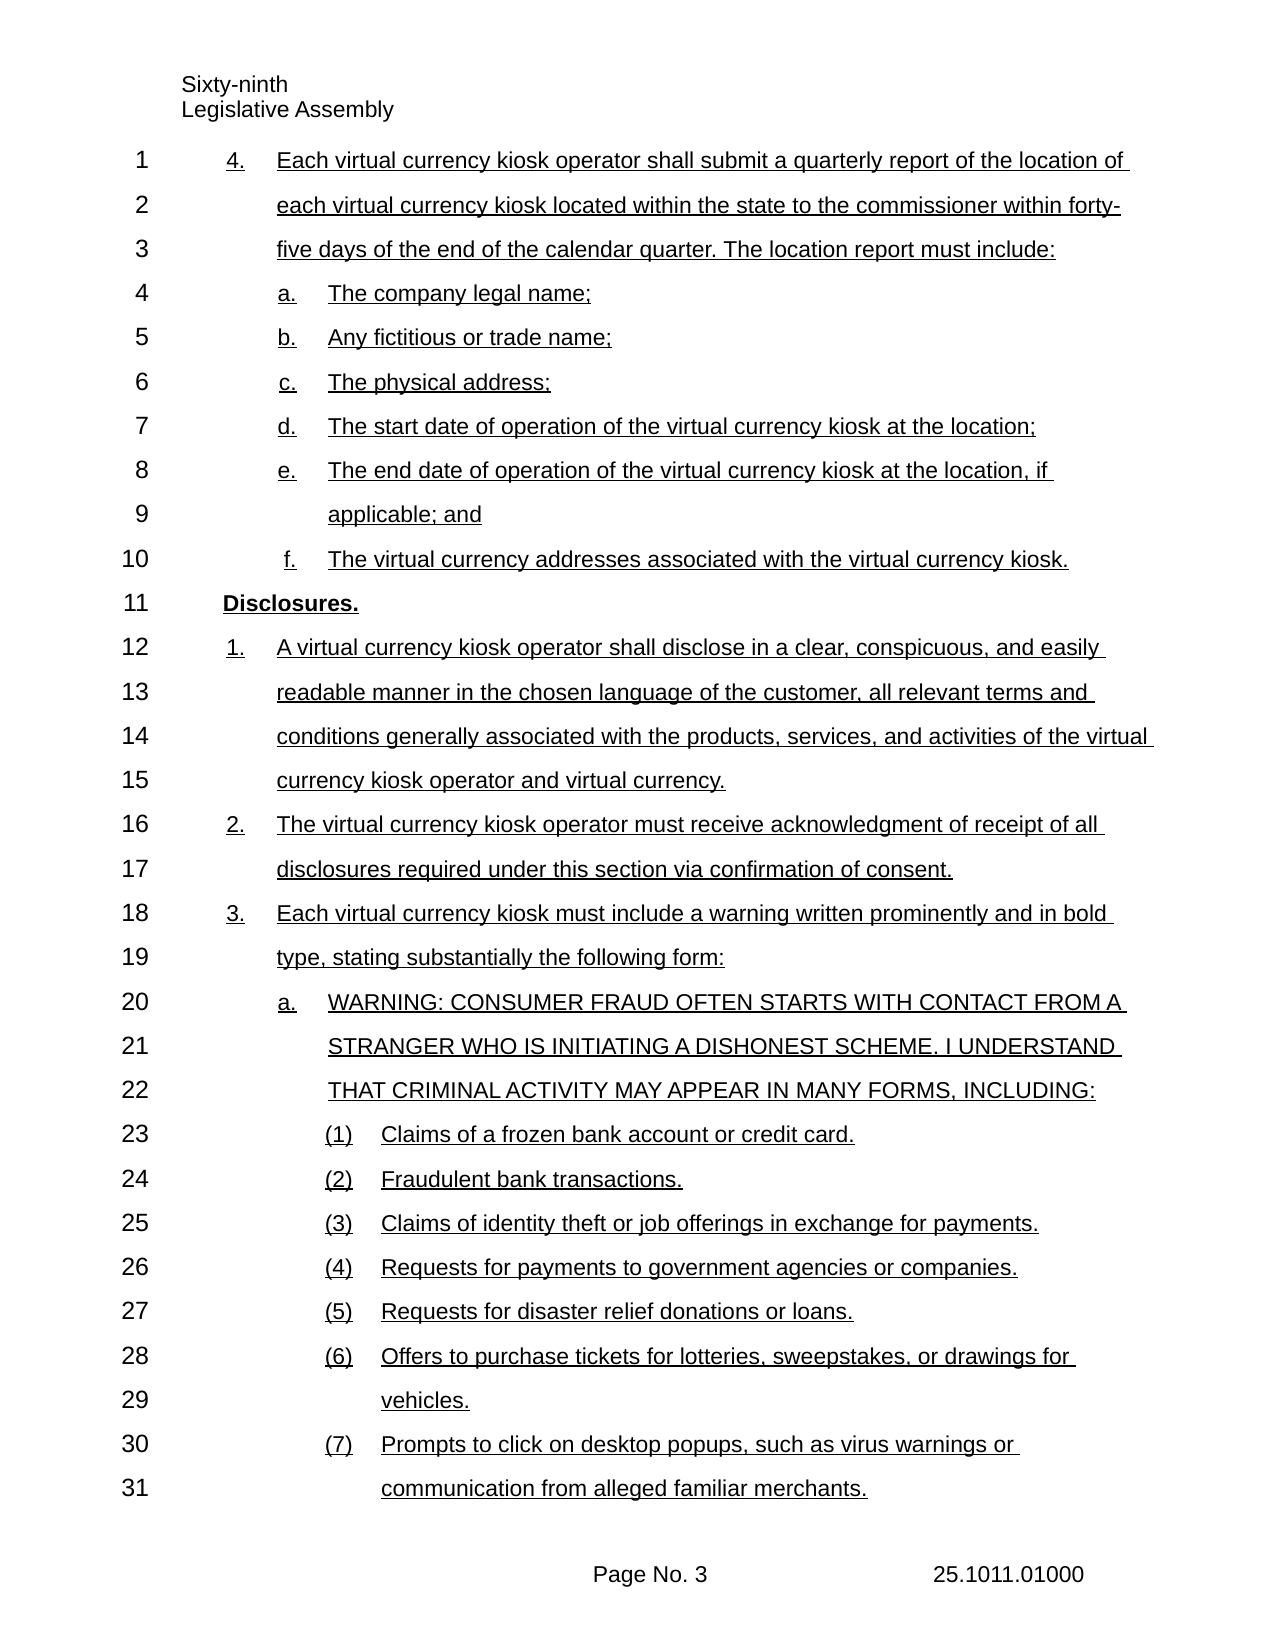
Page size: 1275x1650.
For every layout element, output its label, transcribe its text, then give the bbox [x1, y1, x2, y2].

text a. WARNING: CONSUMER FRAUD OFTEN STARTS WITH CONTACT FROM A STRANGER WHO IS INITIATING A DISHONEST SCHEME. I UNDERSTAND THAT CRIMINAL ACTIVITY MAY APPEAR IN MANY FORMS, INCLUDING: [181, 974, 1154, 1107]
text 2. The virtual currency kiosk operator must receive acknowledgment of receipt of all disclosures required under this section via confirmation of consent. [181, 797, 1154, 886]
text (3) Claims of identity theft or job offerings in exchange for payments. [181, 1196, 1154, 1240]
text c. The physical address; [181, 355, 1154, 399]
text f. The virtual currency addresses associated with the virtual currency kiosk. [181, 532, 1154, 576]
text (6) Offers to purchase tickets for lotteries, sweepstakes, or drawings for vehicles. [181, 1329, 1154, 1417]
text e. The end date of operation of the virtual currency kiosk at the location, if applicable; and [181, 443, 1154, 532]
text b. Any fictitious or trade name; [181, 310, 1154, 355]
text 3. Each virtual currency kiosk must include a warning written prominently and in bold type, stating substantially the following form: [181, 886, 1154, 974]
text (1) Claims of a frozen bank account or credit card. [181, 1107, 1154, 1152]
text d. The start date of operation of the virtual currency kiosk at the location; [181, 399, 1154, 443]
text (4) Requests for payments to government agencies or companies. [181, 1240, 1154, 1284]
text (5) Requests for disaster relief donations or loans. [181, 1284, 1154, 1329]
text a. The company legal name; [181, 266, 1154, 310]
text (7) Prompts to click on desktop popups, such as virus warnings or communication from alleged familiar merchants. [181, 1417, 1154, 1506]
text 4. Each virtual currency kiosk operator shall submit a quarterly report of the location of each virtual currency kiosk located within the state to the commissioner within forty-five days of the end of the calendar quarter. The location report must include: [181, 133, 1154, 266]
subtitle Disclosures. [181, 576, 1154, 620]
text 1. A virtual currency kiosk operator shall disclose in a clear, conspicuous, and easily readable manner in the chosen language of the customer, all relevant terms and conditions generally associated with the products, services, and activities of the virtual currency kiosk operator and virtual currency. [181, 620, 1154, 797]
text (2) Fraudulent bank transactions. [181, 1152, 1154, 1196]
